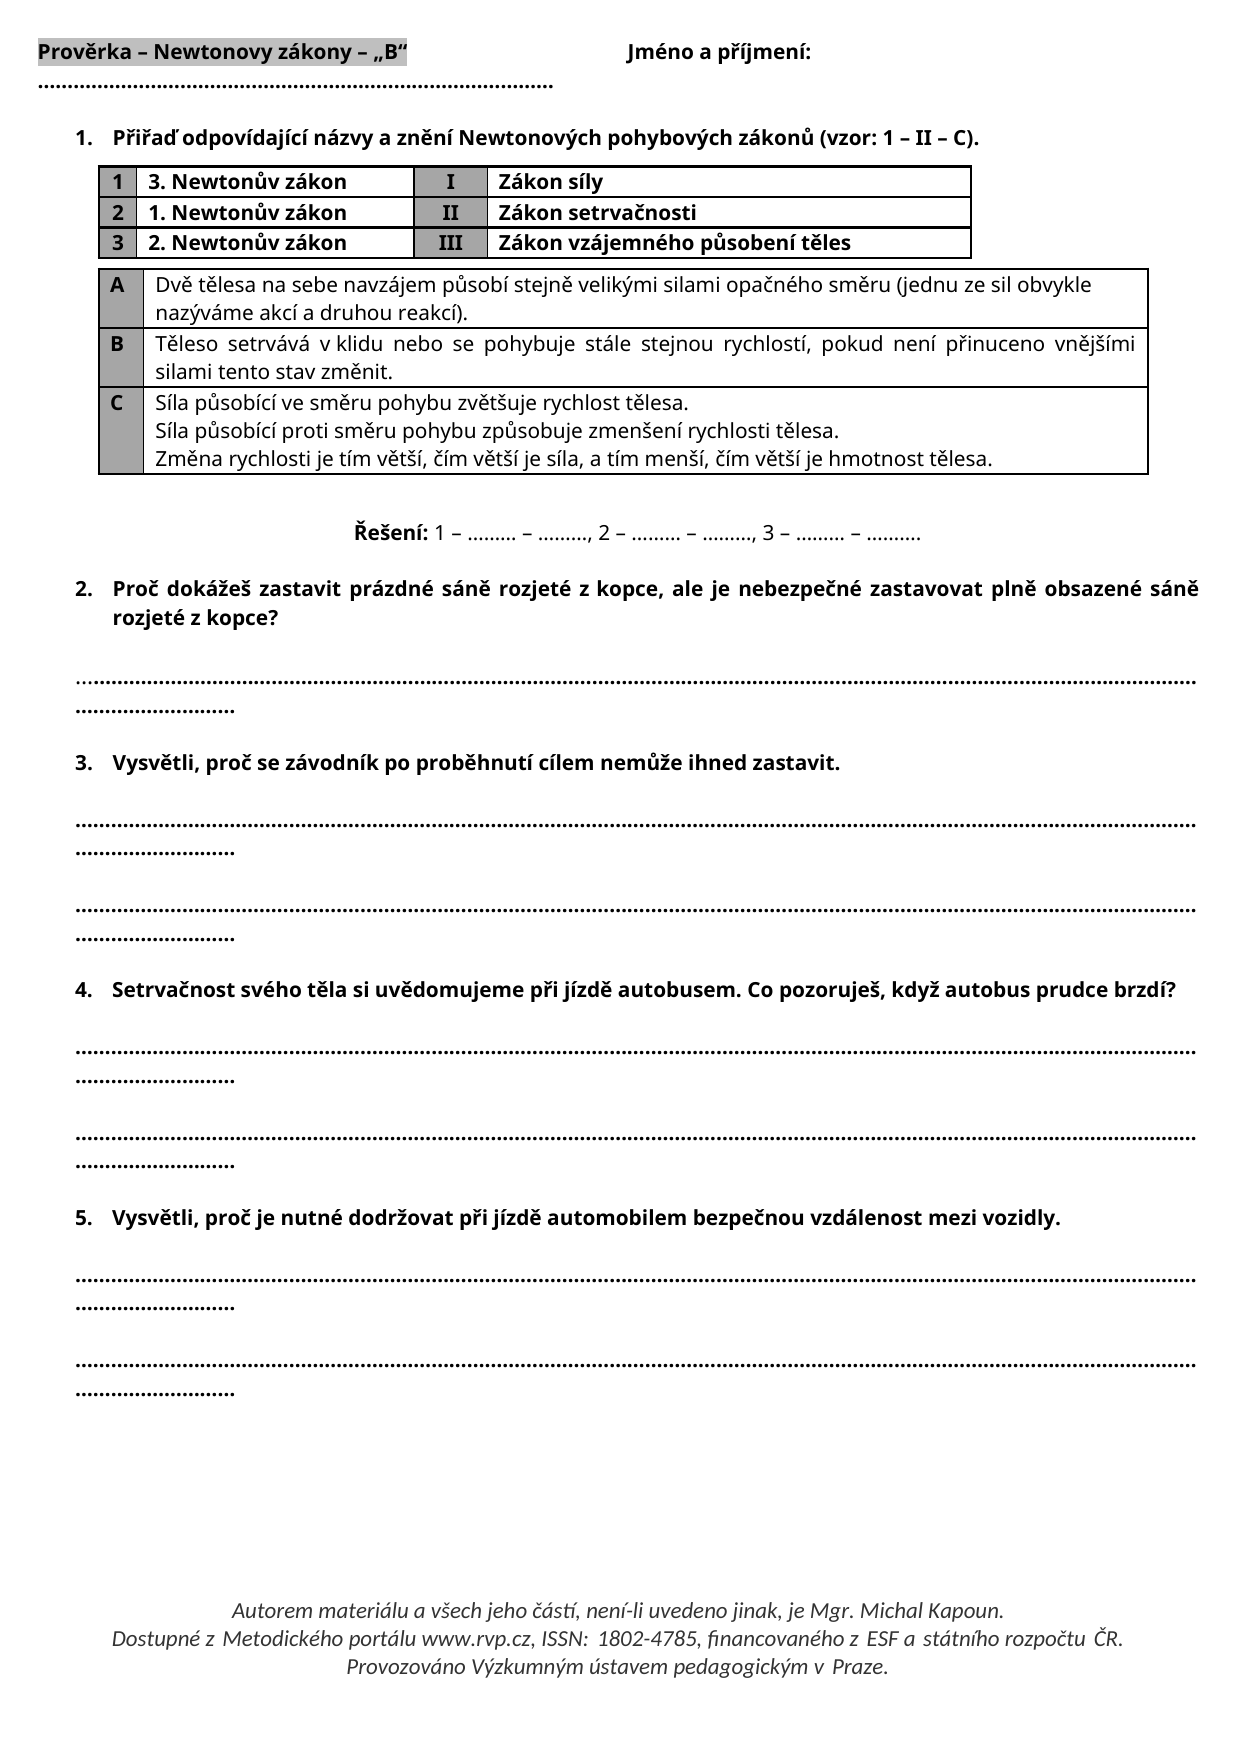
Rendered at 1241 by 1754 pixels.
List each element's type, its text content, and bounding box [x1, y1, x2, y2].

table_cell Zákon vzájemného působení těles [488, 229, 970, 257]
table_cell 2 [100, 198, 136, 226]
table_header 1 [100, 168, 136, 196]
table_cell II [415, 198, 487, 226]
text Řešení: 1 – ……… – ………, 2 – ……… – ………, 3 – ……… – ………. [75, 518, 1200, 546]
list Vysvětli, proč se závodník po proběhnutí cílem nemůže ihned zastavit. [75, 748, 1200, 777]
text ……………………………………………………………………………………………………………………………………………………………………………………………… [75, 805, 1200, 862]
text ……………………………………………………………………………………………………………………………………………………………………………………………… [75, 1260, 1200, 1317]
list Vysvětli, proč je nutné dodržovat při jízdě automobilem bezpečnou vzdálenost mezi vozidly. [75, 1203, 1200, 1232]
table_cell Zákon setrvačnosti [488, 198, 970, 226]
table_header I [415, 168, 487, 196]
table_cell B [100, 329, 143, 386]
table_cell 3 [100, 229, 136, 257]
table_cell 1. Newtonův zákon [137, 198, 413, 226]
table_header Dvě tělesa na sebe navzájem působí stejně velikými silami opačného směru (jednu ze sil obvykle nazýváme akcí a druhou reakcí). [144, 270, 1147, 327]
text ……………………………………………………………………………………………………………………………………………………………………………………………… [75, 1118, 1200, 1175]
table_cell C [100, 388, 143, 473]
text ……………………………………………………………………………………………………………………………………………………………………………………………… [75, 890, 1200, 947]
table_header 3. Newtonův zákon [137, 168, 413, 196]
list Setrvačnost svého těla si uvědomujeme při jízdě autobusem. Co pozoruješ, když autobus prudce brzdí? [75, 976, 1200, 1004]
list Přiřaď odpovídající názvy a znění Newtonových pohybových zákonů (vzor: 1 – II – C). [75, 123, 1200, 151]
text ……………………………………………………………………………………………………………………………………………………………………………………………… [75, 1032, 1200, 1089]
text ……………………………………………………………………………………………………………………………………………………………………………………………… [75, 1345, 1200, 1402]
text Prověrka – Newtonovy zákony – „B“ Jméno a příjmení: …………………………………………………………………………… [37, 37, 1200, 94]
table_header Zákon síly [488, 168, 970, 196]
table_cell III [415, 229, 487, 257]
list Proč dokážeš zastavit prázdné sáně rozjeté z kopce, ale je nebezpečné zastavovat plně obsazené sáně rozjeté z kopce? [75, 574, 1200, 631]
table_cell 2. Newtonův zákon [137, 229, 413, 257]
text ……………………………………………………………………………………………………………………………………………………………………………………………… [75, 660, 1200, 720]
table_header A [100, 270, 143, 327]
